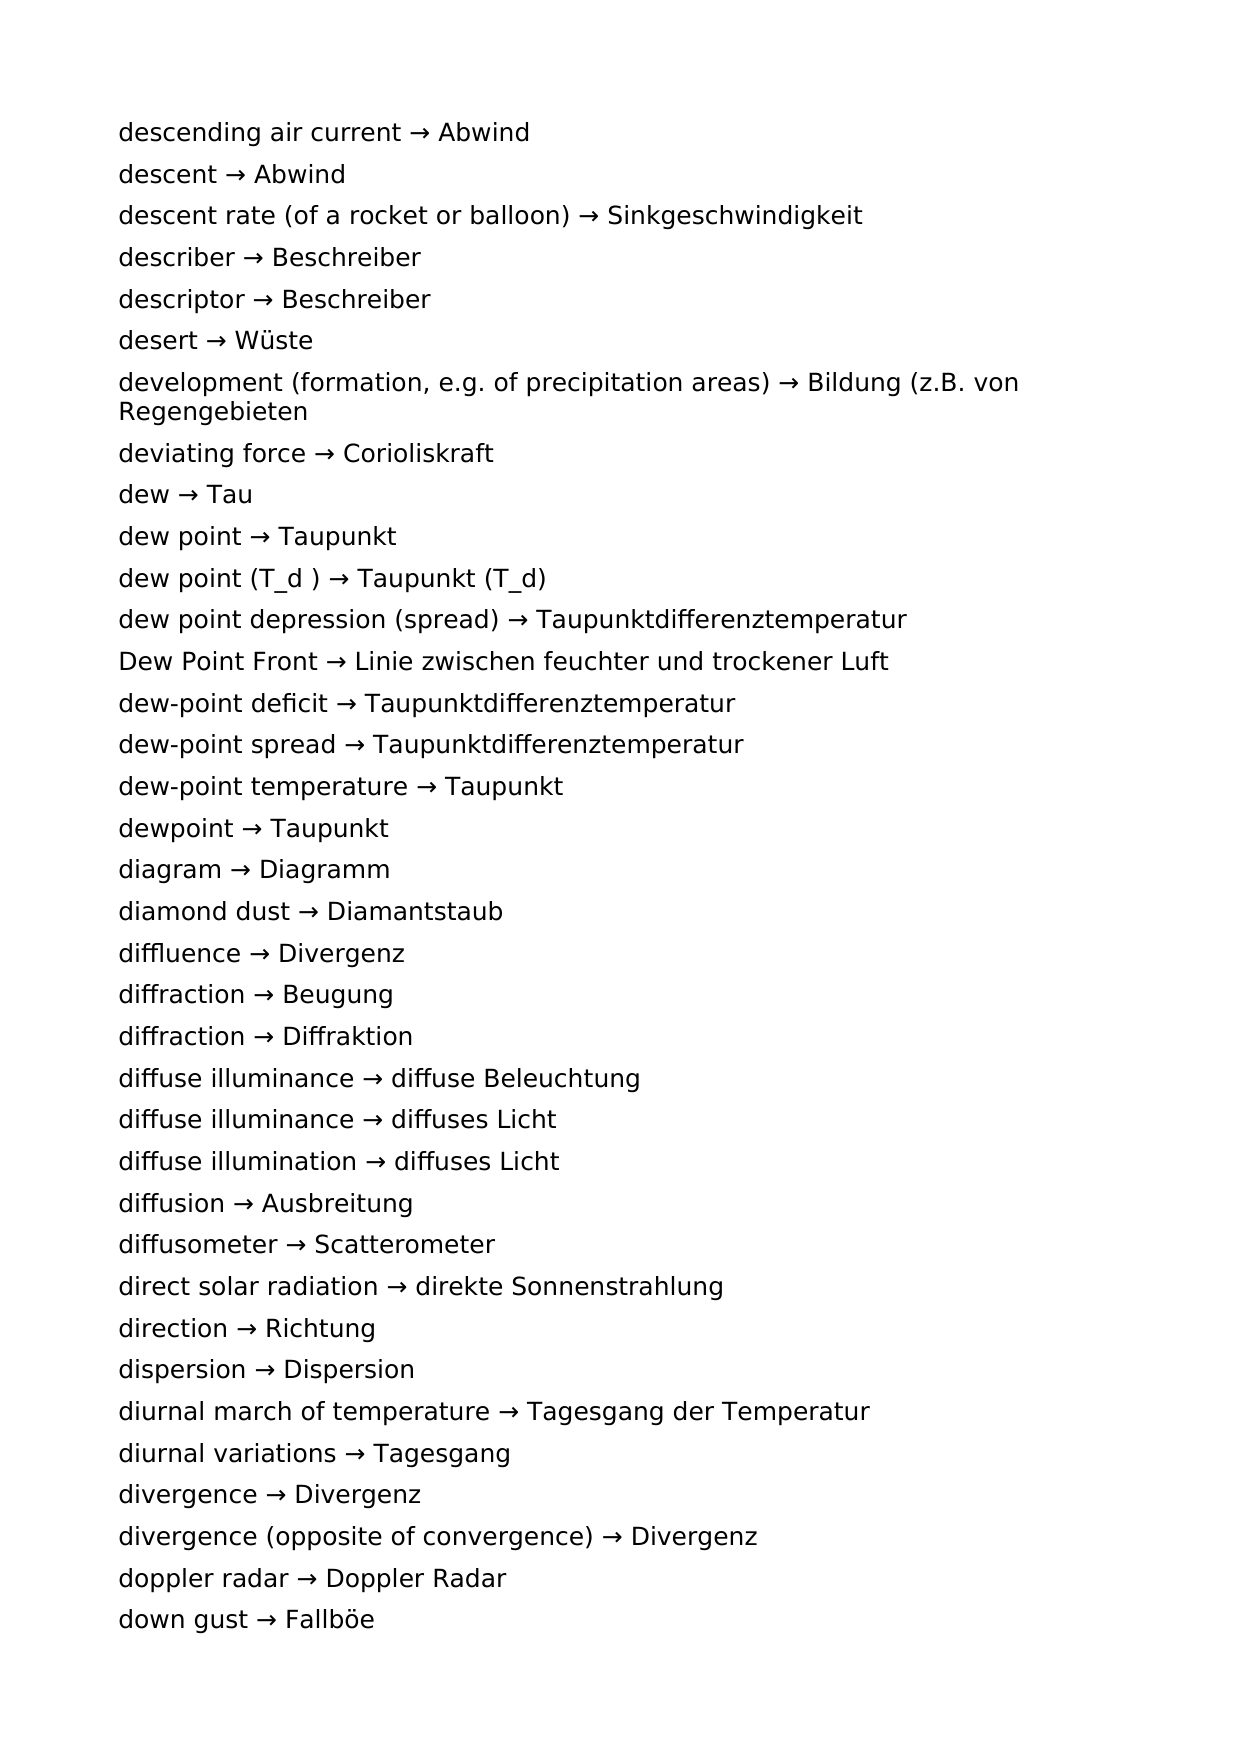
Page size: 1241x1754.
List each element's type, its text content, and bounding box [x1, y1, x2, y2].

text diffusion → Ausbreitung [118, 1189, 1122, 1218]
text dispersion → Dispersion [118, 1356, 1122, 1385]
text diagram → Diagramm [118, 856, 1122, 885]
text diurnal march of temperature → Tagesgang der Temperatur [118, 1397, 1122, 1426]
text desert → Wüste [118, 326, 1122, 356]
text dew point → Taupunkt [118, 522, 1122, 551]
text deviating force → Corioliskraft [118, 439, 1122, 468]
text dew → Tau [118, 481, 1122, 510]
text divergence (opposite of convergence) → Divergenz [118, 1522, 1122, 1551]
text dew point depression (spread) → Taupunktdifferenztemperatur [118, 606, 1122, 635]
text diffuse illuminance → diffuse Beleuchtung [118, 1064, 1122, 1093]
text direction → Richtung [118, 1314, 1122, 1343]
text descent → Abwind [118, 160, 1122, 189]
text diamond dust → Diamantstaub [118, 897, 1122, 926]
text dew point (T_d ) → Taupunkt (T_d) [118, 564, 1122, 593]
text diffusometer → Scatterometer [118, 1231, 1122, 1260]
text diffuse illuminance → diffuses Licht [118, 1106, 1122, 1135]
text describer → Beschreiber [118, 243, 1122, 272]
text dew-point spread → Taupunktdifferenztemperatur [118, 731, 1122, 760]
text divergence → Divergenz [118, 1481, 1122, 1510]
text doppler radar → Doppler Radar [118, 1564, 1122, 1593]
text diffluence → Divergenz [118, 939, 1122, 968]
text dew-point deficit → Taupunktdifferenztemperatur [118, 689, 1122, 718]
text direct solar radiation → direkte Sonnenstrahlung [118, 1272, 1122, 1301]
text descriptor → Beschreiber [118, 285, 1122, 314]
text diurnal variations → Tagesgang [118, 1439, 1122, 1468]
text Dew Point Front → Linie zwischen feuchter und trockener Luft [118, 647, 1122, 676]
text diffraction → Beugung [118, 981, 1122, 1010]
text dew-point temperature → Taupunkt [118, 772, 1122, 801]
text descent rate (of a rocket or balloon) → Sinkgeschwindigkeit [118, 201, 1122, 231]
text diffraction → Diffraktion [118, 1022, 1122, 1051]
text dewpoint → Taupunkt [118, 814, 1122, 843]
text down gust → Fallböe [118, 1606, 1122, 1635]
text descending air current → Abwind [118, 118, 1122, 147]
text development (formation, e.g. of precipitation areas) → Bildung (z.B. von Regengebieten [118, 368, 1122, 426]
text diffuse illumination → diffuses Licht [118, 1147, 1122, 1176]
